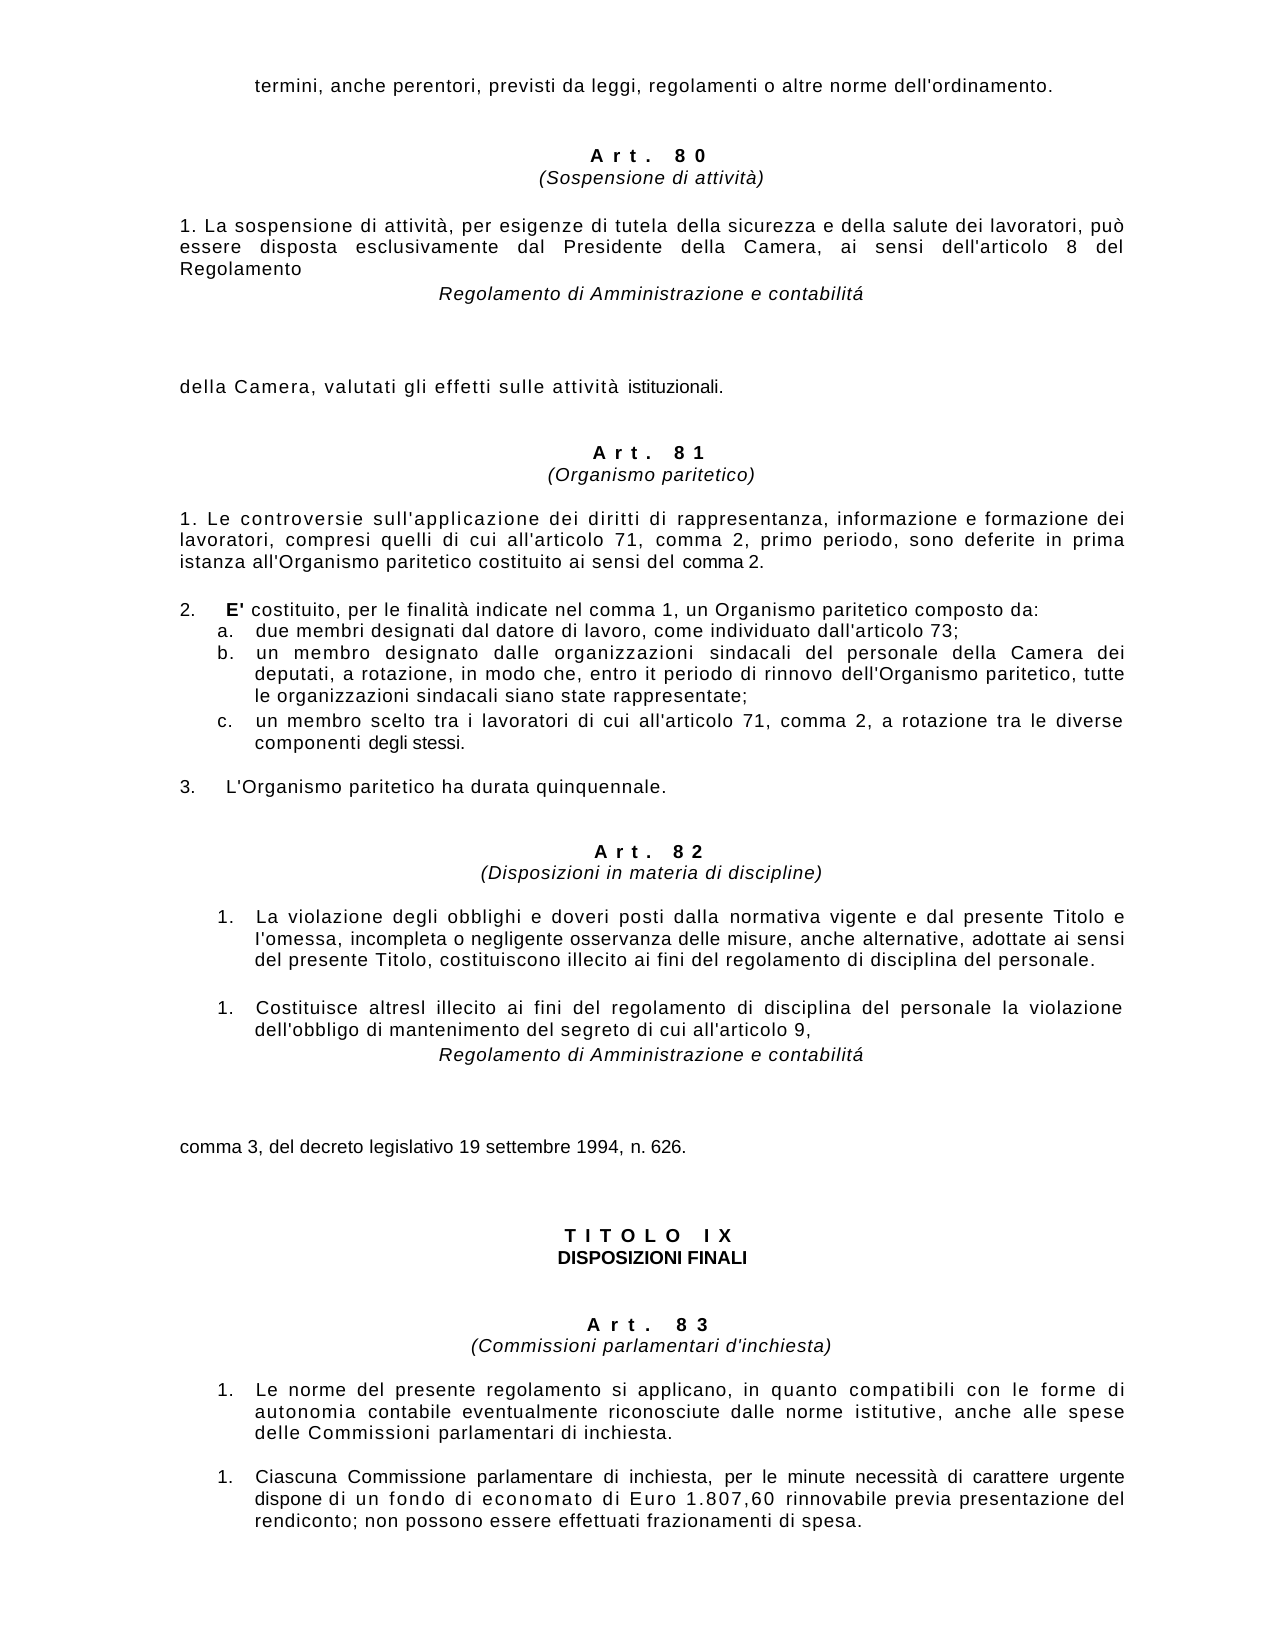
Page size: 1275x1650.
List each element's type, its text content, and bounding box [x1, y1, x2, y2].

text Regolamento di Amministrazione e contabilitá [179, 1044, 1125, 1066]
list termini, anche perentori, previsti da leggi, regolamenti o altre norme dell'ordinamento. [217, 75, 1125, 97]
list Le norme del presente regolamento si applicano, in quanto compatibili con le forme di autonomia contabile eventualmente riconosciute dalle norme istitutive, anche alle spese delle Commissioni parlamentari di inchiesta. [217, 1379, 1125, 1444]
text Art. 80 (Sospensione di attività) [179, 145, 1125, 188]
text della Camera, valutati gli effetti sulle attività istituzionali. [179, 375, 1125, 397]
text 1. Le controversie sull'applicazione dei diritti di rappresentanza, informazione e formazione dei lavoratori, compresi quelli di cui all'articolo 71, comma 2, primo periodo, sono deferite in prima istanza all'Organismo paritetico costituito ai sensi del comma 2. [179, 508, 1125, 572]
list Costituisce altresl illecito ai fini del regolamento di disciplina del personale la violazione dell'obbligo di mantenimento del segreto di cui all'articolo 9, [217, 997, 1125, 1040]
text Art. 82 (Disposizioni in materia di discipline) [179, 841, 1125, 884]
text 2. E' costituito, per le finalità indicate nel comma 1, un Organismo paritetico composto da: [179, 598, 1125, 620]
list un membro designato dalle organizzazioni sindacali del personale della Camera dei deputati, a rotazione, in modo che, entro it periodo di rinnovo dell'Organismo paritetico, tutte le organizzazioni sindacali siano state rappresentate; [217, 642, 1125, 706]
list Ciascuna Commissione parlamentare di inchiesta, per le minute necessità di carattere urgente dispone di un fondo di economato di Euro 1.807,60 rinnovabile previa presentazione del rendiconto; non possono essere effettuati frazionamenti di spesa. [217, 1466, 1125, 1531]
text TITOLO IX DISPOSIZIONI FINALI [179, 1225, 1125, 1268]
list La violazione degli obblighi e doveri posti dalla normativa vigente e dal presente Titolo e I'omessa, incompleta o negligente osservanza delle misure, anche alternative, adottate ai sensi del presente Titolo, costituiscono illecito ai fini del regolamento di disciplina del personale. [217, 906, 1125, 971]
text Art. 83 (Commissioni parlamentari d'inchiesta) [179, 1313, 1125, 1357]
text Regolamento di Amministrazione e contabilitá [179, 283, 1125, 305]
text 1. La sospensione di attività, per esigenze di tutela della sicurezza e della salute dei lavoratori, può essere disposta esclusivamente dal Presidente della Camera, ai sensi dell'articolo 8 del Regolamento [179, 215, 1125, 279]
text comma 3, del decreto legislativo 19 settembre 1994, n. 626. [179, 1136, 1125, 1158]
list due membri designati dal datore di lavoro, come individuato dall'articolo 73; [217, 620, 1125, 642]
text Art. 81 (Organismo paritetico) [179, 442, 1125, 485]
list un membro scelto tra i lavoratori di cui all'articolo 71, comma 2, a rotazione tra le diverse componenti degli stessi. [217, 710, 1125, 753]
text 3. L'Organismo paritetico ha durata quinquennale. [179, 776, 1125, 797]
